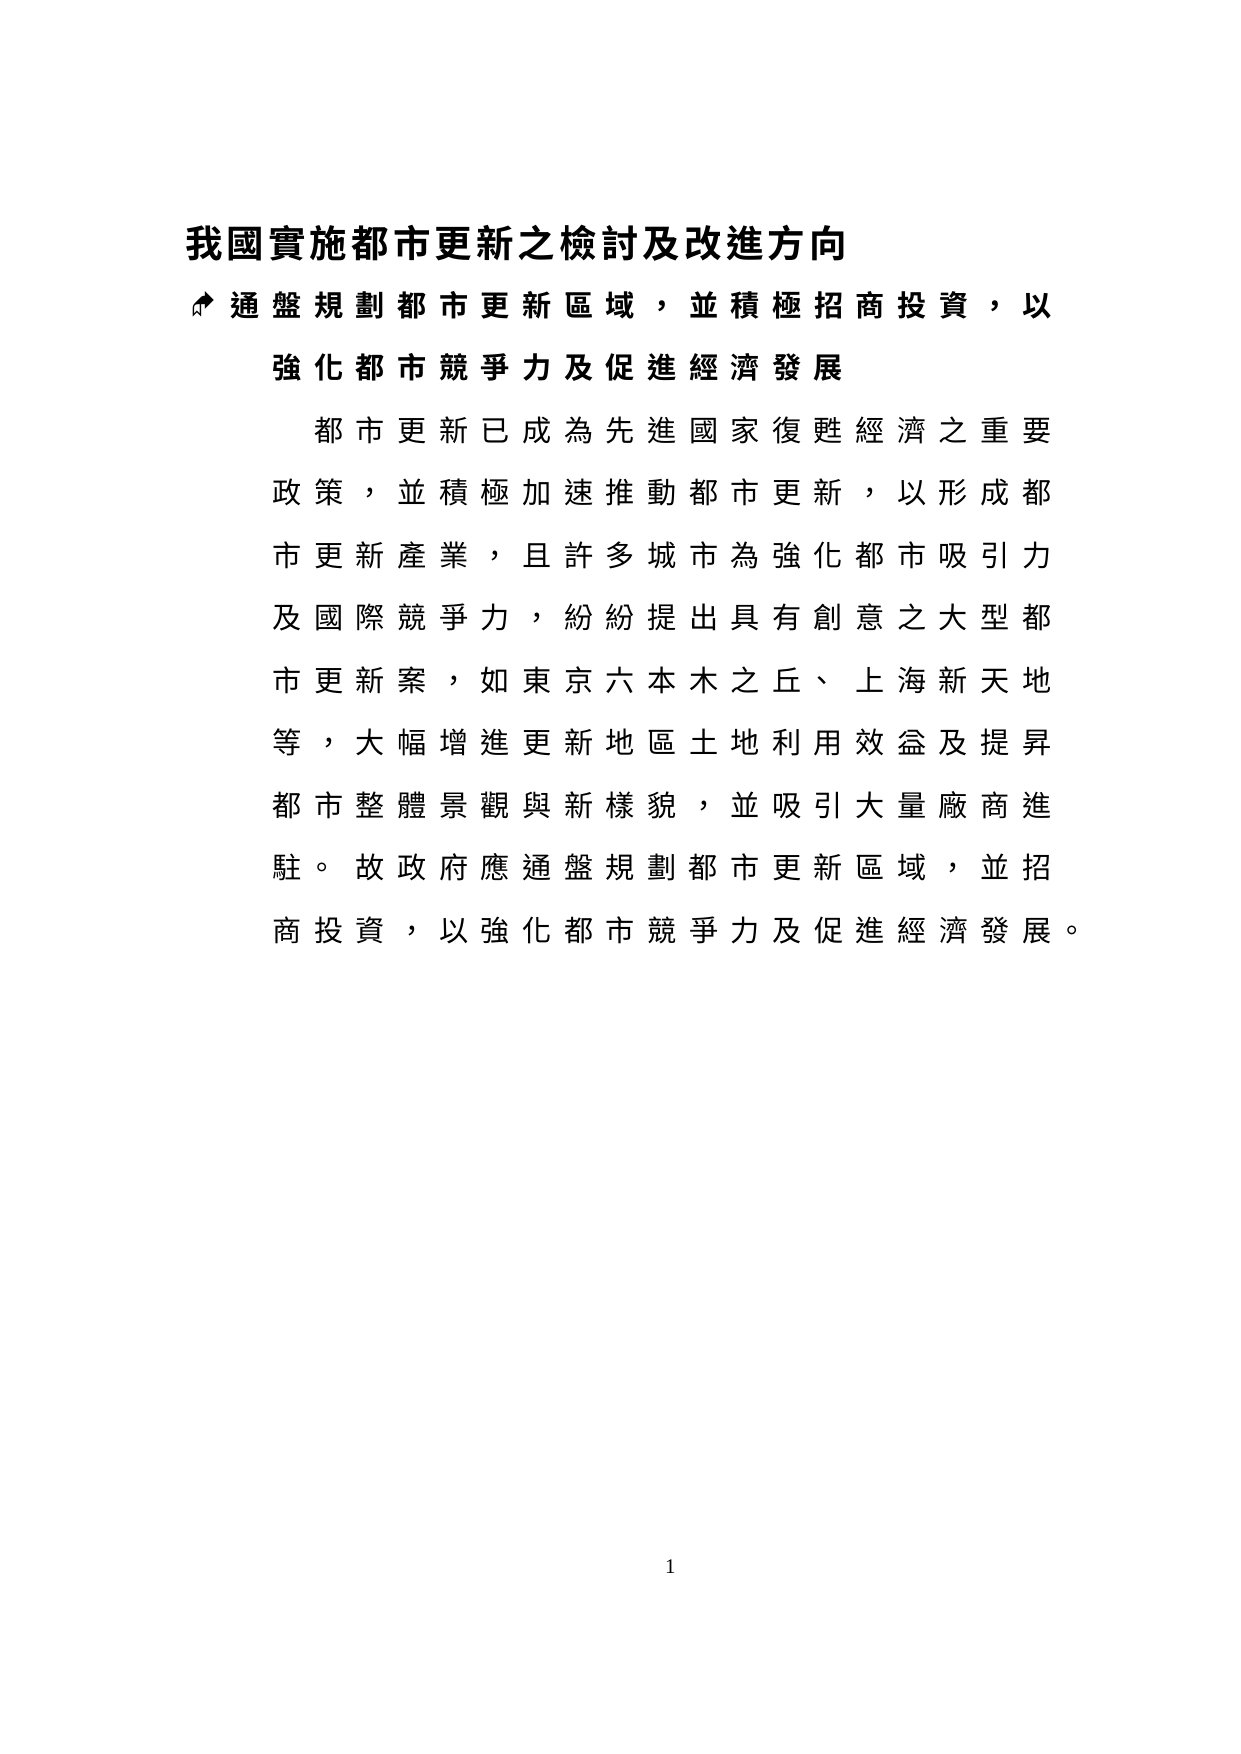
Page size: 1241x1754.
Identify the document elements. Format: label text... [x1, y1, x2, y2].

text 通盤規劃都市更新區域，並積極招商投資，以強化都市競爭力及促進經濟發展 [183, 262, 1058, 387]
text 我國實施都市更新之檢討及改進方向 [183, 199, 1058, 262]
text 都市更新已成為先進國家復甦經濟之重要政策，並積極加速推動都市更新，以形成都市更新產業，且許多城市為強化都市吸引力及國際競爭力，紛紛提出具有創意之大型都市更新案，如東京六本木之丘、上海新天地等，大幅增進更新地區土地利用效益及提昇都市整體景觀與新樣貌，並吸引大量廠商進駐。故政府應通盤規劃都市更新區域，並招商投資，以強化都市競爭力及促進經濟發展。 [242, 387, 1058, 1012]
